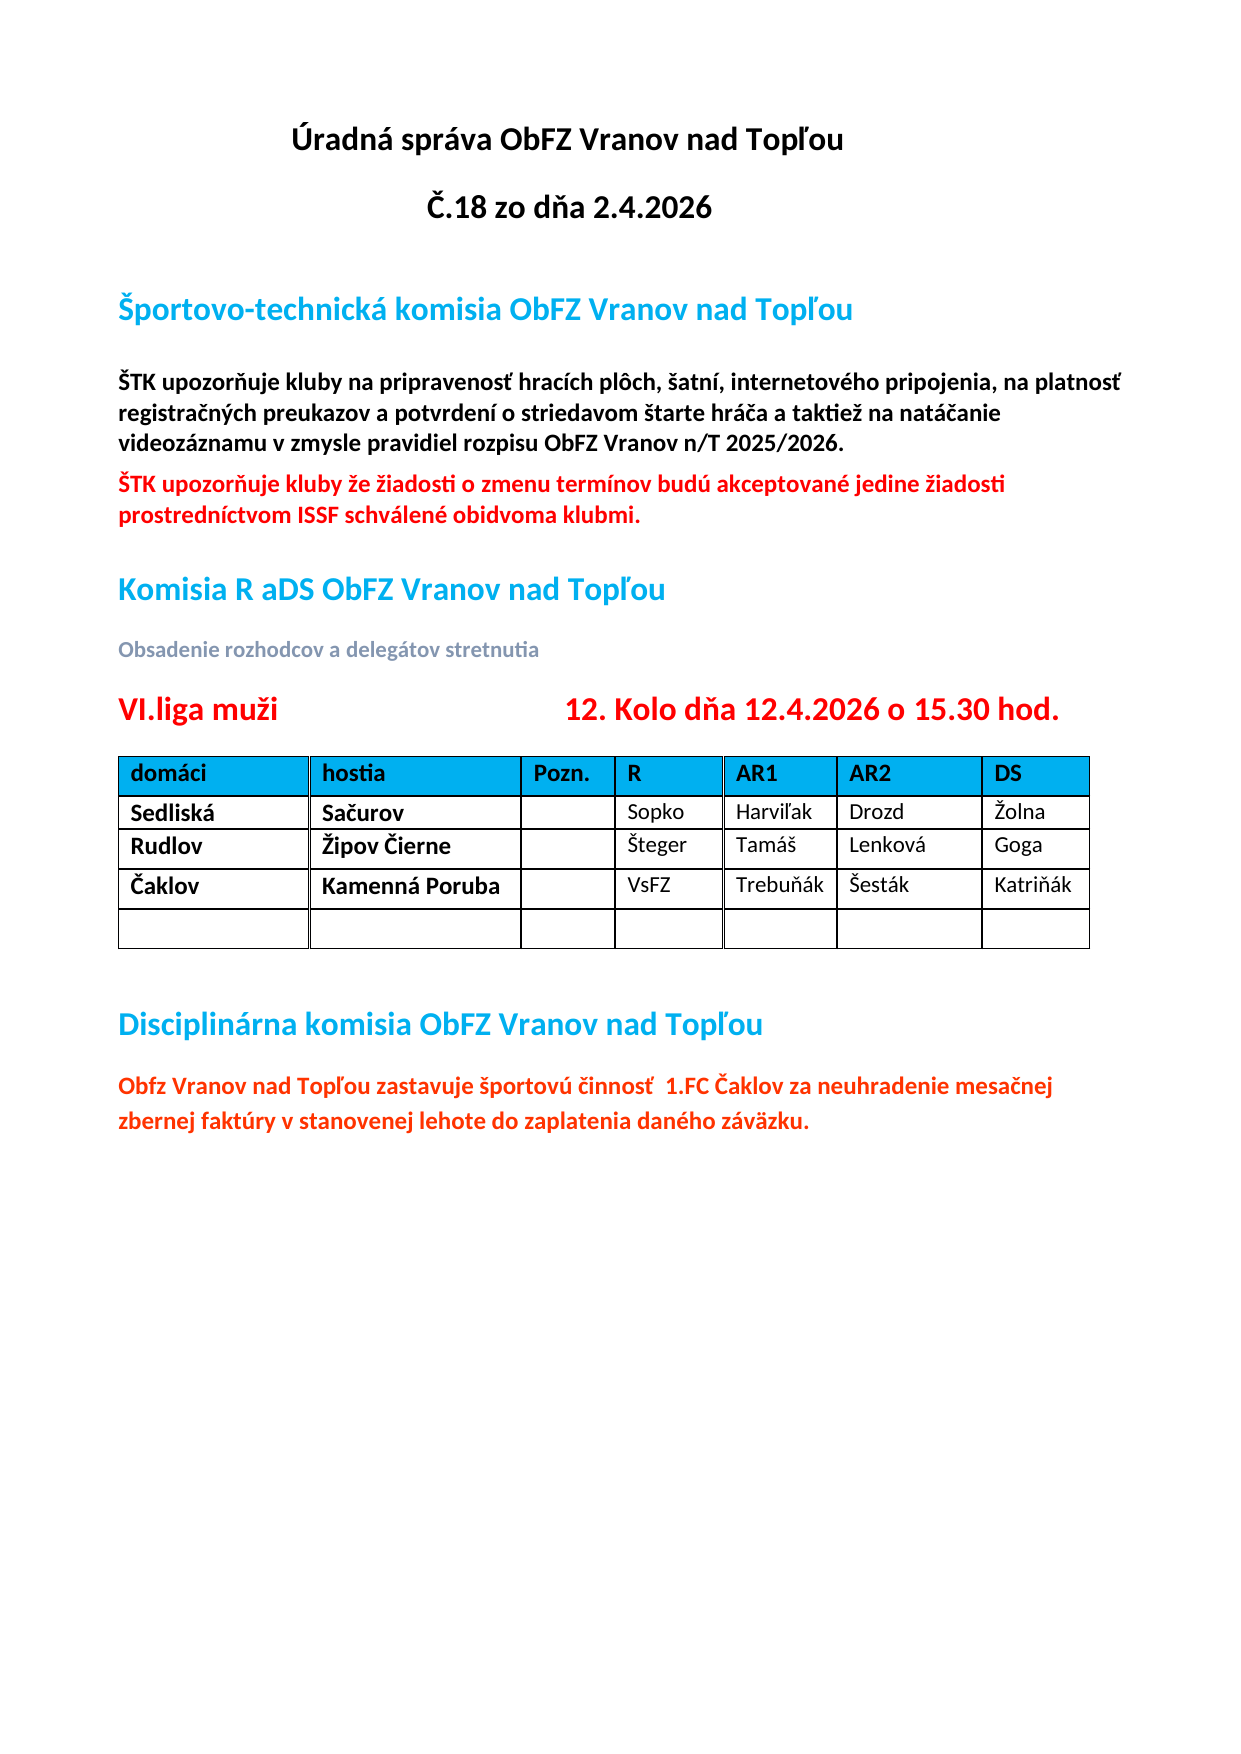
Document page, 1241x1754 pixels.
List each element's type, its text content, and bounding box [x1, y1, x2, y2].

table_cell Rudlov [119, 830, 308, 868]
text Športovo-technická komisia ObFZ Vranov nad Topľou [118, 288, 1122, 329]
table_cell Sedliská [119, 797, 308, 828]
table_header hostia [311, 757, 520, 795]
text Komisia R aDS ObFZ Vranov nad Topľou [118, 568, 1122, 608]
table_cell VsFZ [616, 870, 722, 908]
table_cell [725, 910, 836, 948]
table_cell Sačurov [311, 797, 520, 828]
text Disciplinárna komisia ObFZ Vranov nad Topľou [118, 1002, 1122, 1043]
table_cell [522, 870, 614, 908]
table_header AR2 [838, 757, 981, 795]
table_cell Harviľak [725, 797, 836, 828]
table_header AR1 [725, 757, 836, 795]
table_cell Žipov Čierne [311, 830, 520, 868]
table_cell Sopko [616, 797, 722, 828]
table_header Pozn. [522, 757, 614, 795]
table_header DS [983, 757, 1089, 795]
table_cell [983, 910, 1089, 948]
table_cell [616, 910, 722, 948]
table_cell Katriňák [983, 870, 1089, 908]
table_cell [522, 910, 614, 948]
text Úradná správa ObFZ Vranov nad Topľou [118, 118, 1122, 159]
table_cell Šteger [616, 830, 722, 868]
table_header R [616, 757, 722, 795]
table_cell [522, 830, 614, 868]
table_cell Šesták [838, 870, 981, 908]
text VI.liga muži 12. Kolo dňa 12.4.2026 o 15.30 hod. [118, 688, 1122, 729]
table_cell [311, 910, 520, 948]
text ŠTK upozorňuje kluby na pripravenosť hracích plôch, šatní, internetového pripojenia, na platnosť registračných preukazov a potvrdení o striedavom štarte hráča a taktiež na natáčanie videozáznamu v zmysle pravidiel rozpisu ObFZ Vranov n/T 2025/2026. [118, 366, 1122, 458]
table_cell [119, 910, 308, 948]
table_cell [838, 910, 981, 948]
table_cell Kamenná Poruba [311, 870, 520, 908]
table_cell Goga [983, 830, 1089, 868]
table_cell Drozd [838, 797, 981, 828]
table_cell Žolna [983, 797, 1089, 828]
text Obfz Vranov nad Topľou zastavuje športovú činnosť 1.FC Čaklov za neuhradenie mesačnej zbernej faktúry v stanovenej lehote do zaplatenia daného záväzku. [118, 1070, 1122, 1136]
text ŠTK upozorňuje kluby že žiadosti o zmenu termínov budú akceptované jedine žiadosti prostredníctvom ISSF schválené obidvoma klubmi. [118, 468, 1122, 529]
text Obsadenie rozhodcov a delegátov stretnutia [118, 635, 1122, 663]
text Č.18 zo dňa 2.4.2026 [118, 186, 1122, 226]
table_cell [522, 797, 614, 828]
table_cell Lenková [838, 830, 981, 868]
table_cell Tamáš [725, 830, 836, 868]
table_cell Trebuňák [725, 870, 836, 908]
table_cell Čaklov [119, 870, 308, 908]
table_header domáci [119, 757, 308, 795]
